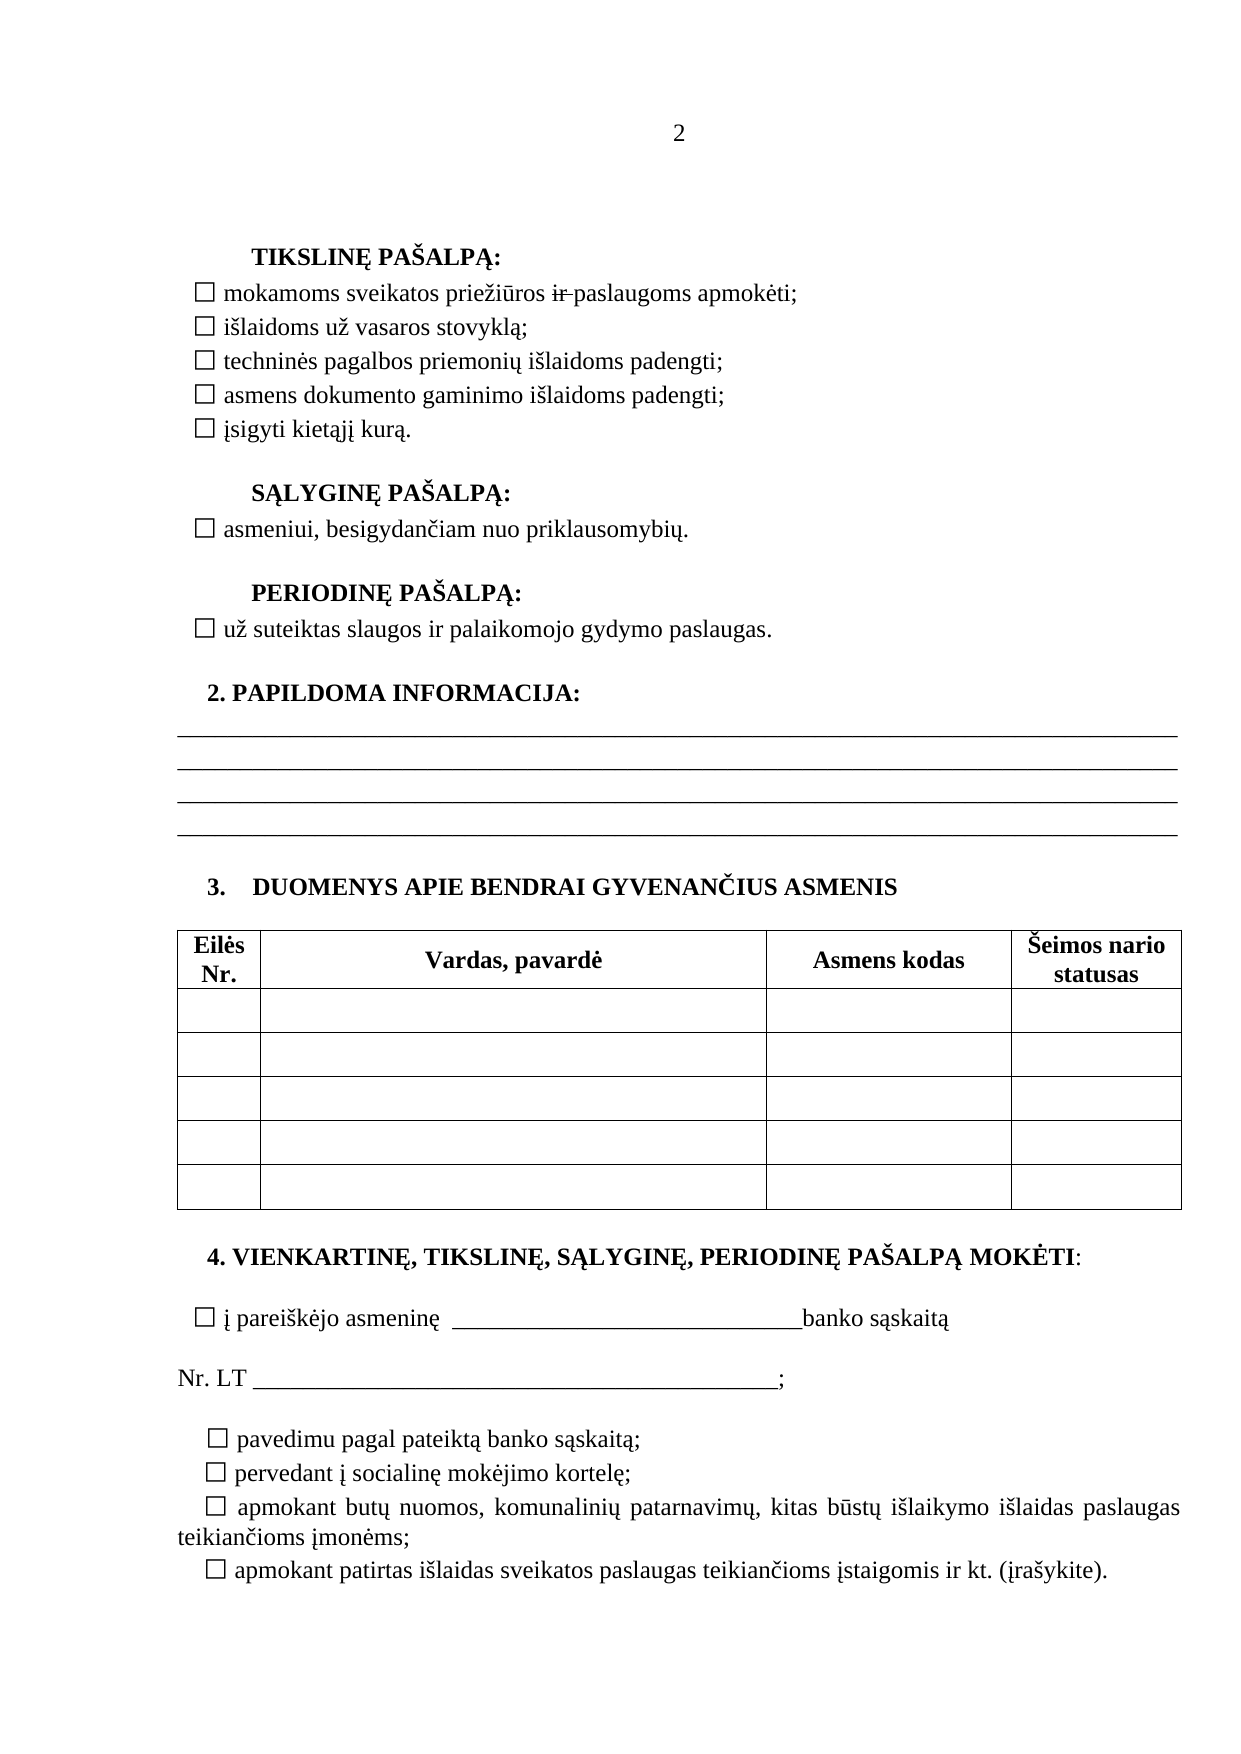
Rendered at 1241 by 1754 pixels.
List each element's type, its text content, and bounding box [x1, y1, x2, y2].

table_header Šeimos nario statusas [1012, 931, 1181, 988]
text ⬜ pervedant į socialinę mokėjimo kortelę; [177, 1454, 1181, 1488]
text ⬜ pavedimu pagal pateiktą banko sąskaitą; [177, 1420, 1181, 1454]
text 4. VIENKARTINĘ, TIKSLINĘ, SĄLYGINĘ, PERIODINĘ PAŠALPĄ mokėti: [177, 1242, 1181, 1271]
table_cell [1012, 1033, 1181, 1076]
text ⬜ techninės pagalbos priemonių išlaidoms padengti; [177, 343, 1181, 377]
text ⬜ asmens dokumento gaminimo išlaidoms padengti; [177, 377, 1181, 411]
table_cell [767, 1077, 1011, 1120]
table_header Vardas, pavardė [261, 931, 766, 988]
table_cell [178, 1165, 260, 1208]
text ⬜ mokamoms sveikatos priežiūros ir paslaugoms apmokėti; [177, 275, 1181, 309]
table_cell [767, 989, 1011, 1032]
table_cell [261, 1033, 766, 1076]
text Nr. LT __________________________________________; [177, 1363, 1181, 1392]
text ⬜ išlaidoms už vasaros stovyklą; [177, 309, 1181, 343]
text ⬜ apmokant butų nuomos, komunalinių patarnavimų, kitas būstų išlaikymo išlaidas paslaugas teikiančioms įmonėms; [177, 1488, 1181, 1551]
table_cell [1012, 1121, 1181, 1164]
table_header Asmens kodas [767, 931, 1011, 988]
text TIKSLINĘ PAŠALPĄ: [177, 242, 1181, 270]
table_cell [1012, 1077, 1181, 1120]
table_cell [767, 1165, 1011, 1208]
text 3. Duomenys APIE BENDRAI GYVENANČIUS ASMENIS [207, 872, 1181, 901]
table_cell [261, 1077, 766, 1120]
text SĄLYGINĘ PAŠALPĄ: [251, 478, 1181, 507]
text 2. PAPILDOMA INFORMACIJA: ________________________________________________________________________________________________________________________________________________________________________________________________________________________________________________________________________________________________________________________________ [177, 678, 1181, 839]
text ⬜ į pareiškėjo asmeninę ____________________________banko sąskaitą [177, 1300, 1181, 1334]
text ⬜ asmeniui, besigydančiam nuo priklausomybių. [192, 511, 1181, 545]
table_cell [767, 1033, 1011, 1076]
table_cell [261, 1121, 766, 1164]
table_header Eilės Nr. [178, 931, 260, 988]
table_cell [178, 1077, 260, 1120]
table_cell [261, 1165, 766, 1208]
table_cell [261, 989, 766, 1032]
table_cell [178, 989, 260, 1032]
text ⬜ už suteiktas slaugos ir palaikomojo gydymo paslaugas. [177, 611, 1181, 645]
table_cell [178, 1033, 260, 1076]
text ⬜ apmokant patirtas išlaidas sveikatos paslaugas teikiančioms įstaigomis ir kt. (įrašykite). [177, 1551, 1181, 1585]
text PERIODINĘ PAŠALPĄ: [177, 578, 1181, 607]
table_cell [767, 1121, 1011, 1164]
table_cell [178, 1121, 260, 1164]
text ⬜ įsigyti kietąjį kurą. [177, 411, 1181, 445]
table_cell [1012, 989, 1181, 1032]
table_cell [1012, 1165, 1181, 1208]
